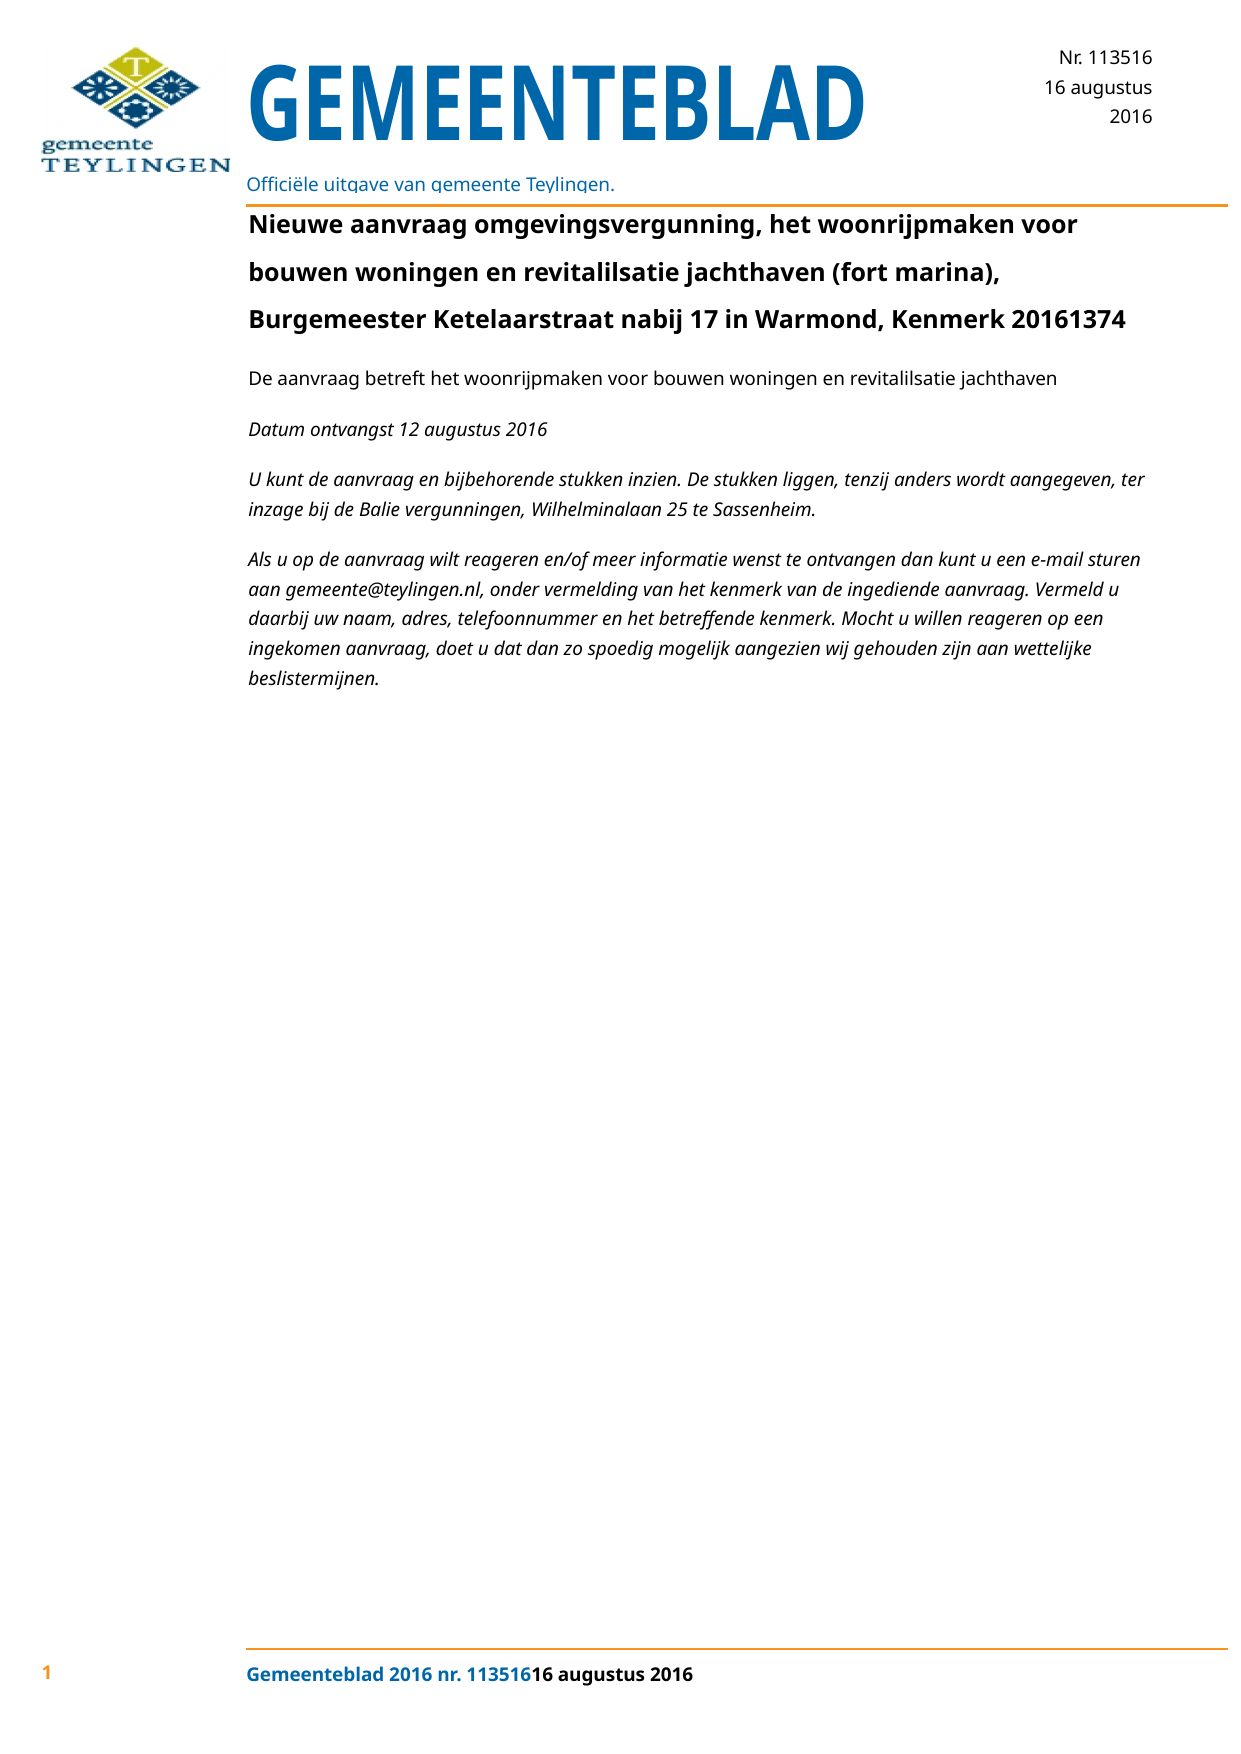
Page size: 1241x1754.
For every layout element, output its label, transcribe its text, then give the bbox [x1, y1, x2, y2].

text Nieuwe aanvraag omgevingsvergunning, het woonrijpmaken voor bouwen woningen en revitalilsatie jachthaven (fort marina), Burgemeester Ketelaarstraat nabij 17 in Warmond, Kenmerk 20161374 [248, 207, 1152, 336]
picture [41, 47, 231, 172]
text U kunt de aanvraag en bijbehorende stukken inzien. De stukken liggen, tenzij anders wordt aangegeven, ter inzage bij de Balie vergunningen, Wilhelminalaan 25 te Sassenheim. [248, 466, 1152, 522]
text De aanvraag betreft het woonrijpmaken voor bouwen woningen en revitalilsatie jachthaven [248, 366, 1152, 391]
text Als u op de aanvraag wilt reageren en/of meer informatie wenst te ontvangen dan kunt u een e-mail sturen aan gemeente@teylingen.nl, onder vermelding van het kenmerk van de ingediende aanvraag. Vermeld u daarbij uw naam, adres, telefoonnummer en het betreffende kenmerk. Mocht u willen reageren op een ingekomen aanvraag, doet u dat dan zo spoedig mogelijk aangezien wij gehouden zijn aan wettelijke beslistermijnen. [248, 546, 1152, 690]
text Datum ontvangst 12 augustus 2016 [248, 416, 1152, 442]
